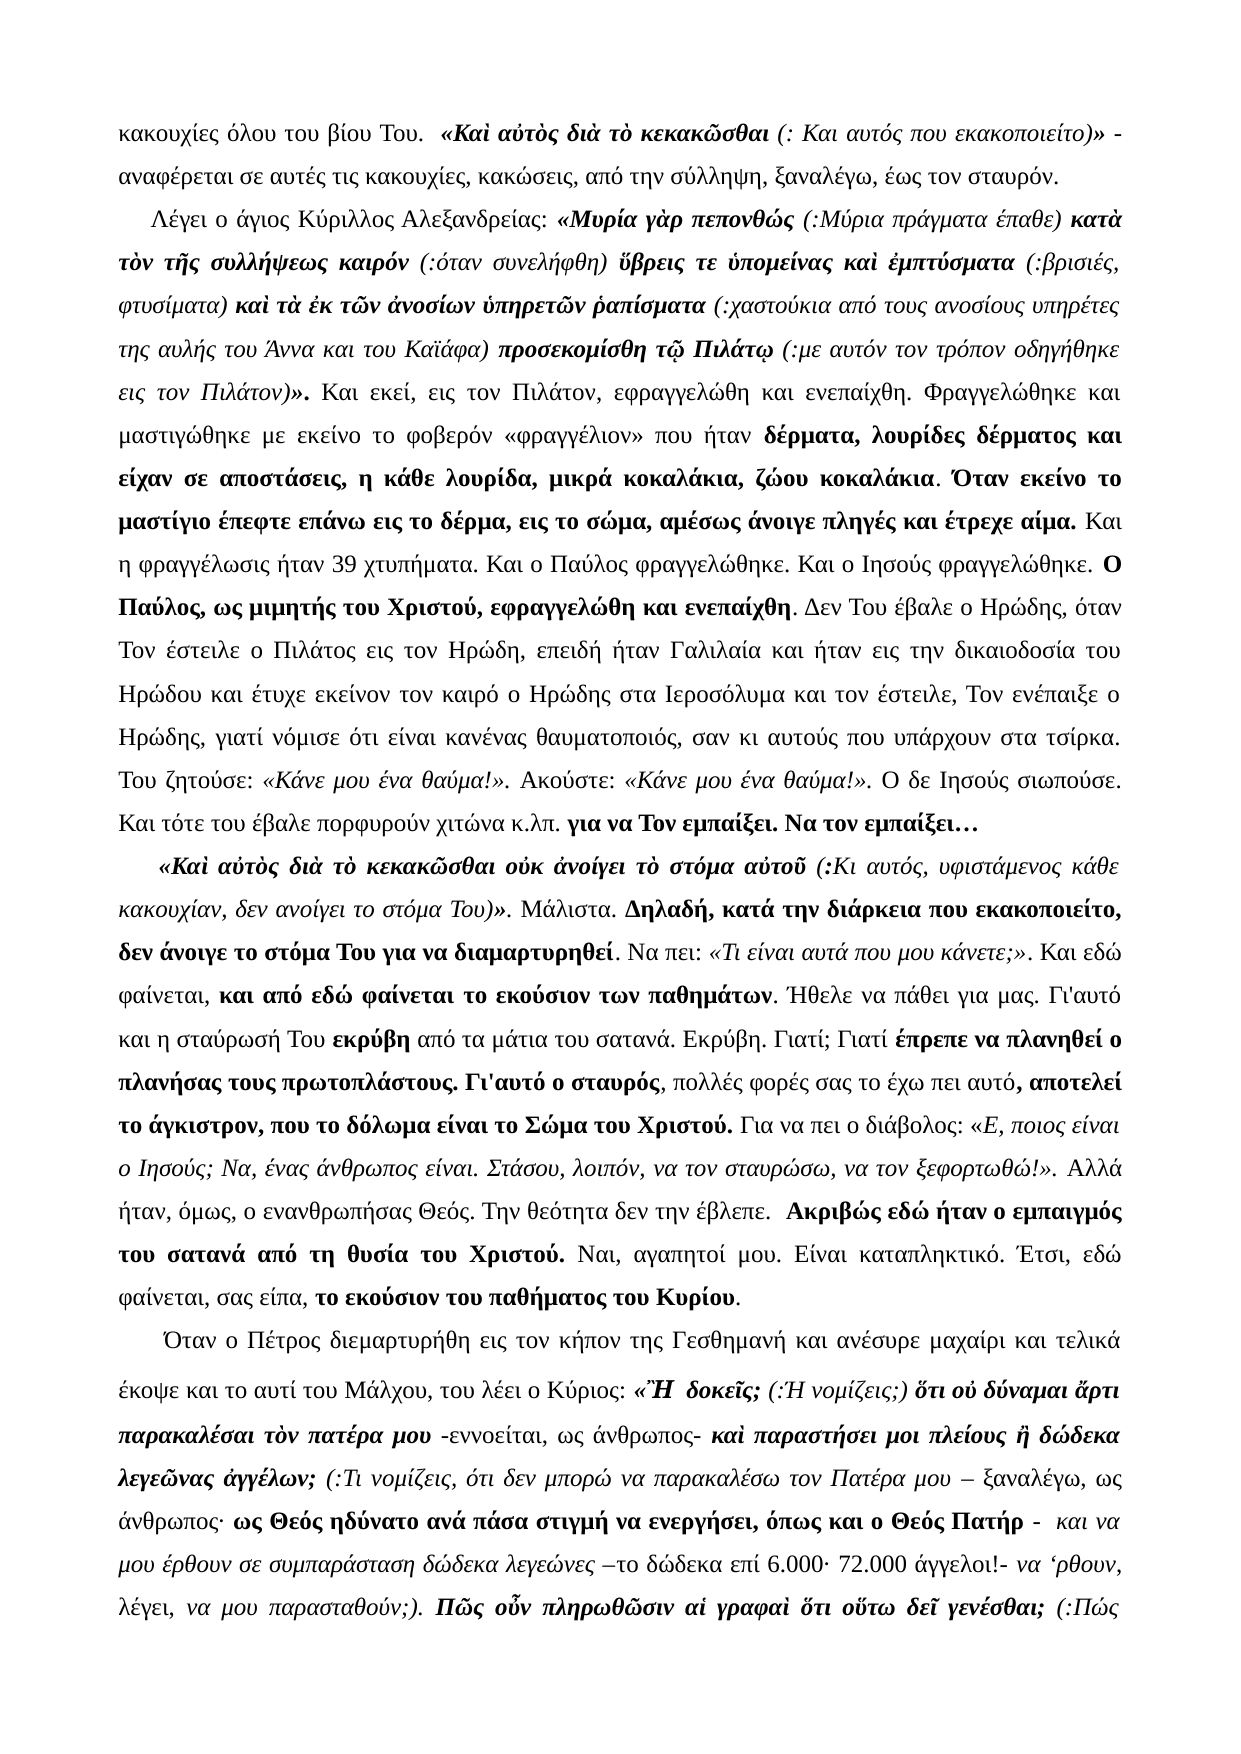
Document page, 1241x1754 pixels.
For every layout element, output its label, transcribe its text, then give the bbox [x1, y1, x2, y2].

text κακουχίες όλου του βίου Του. «Καὶ αὐτὸς διὰ τὸ κεκακῶσθαι (: Και αυτός που εκακοποιείτο)» - αναφέρεται σε αυτές τις κακουχίες, κακώσεις, από την σύλληψη, ξαναλέγω, έως τον σταυρόν. [118, 118, 1122, 190]
text Όταν ο Πέτρος διεμαρτυρήθη εις τον κήπον της Γεσθημανή και ανέσυρε μαχαίρι και τελικά έκοψε και το αυτί του Μάλχου, του λέει ο Κύριος: «Ἢ δοκεῖς; (:Ή νομίζεις;) ὅτι οὐ δύναμαι ἄρτι παρακαλέσαι τὸν πατέρα μου -εννοείται, ως άνθρωπος- καὶ παραστήσει μοι πλείους ἢ δώδεκα λεγεῶνας ἀγγέλων; (:Τι νομίζεις, ότι δεν μπορώ να παρακαλέσω τον Πατέρα μου – ξαναλέγω, ως άνθρωπος· ως Θεός ηδύνατο ανά πάσα στιγμή να ενεργήσει, όπως και ο Θεός Πατήρ - και να μου έρθουν σε συμπαράσταση δώδεκα λεγεώνες –το δώδεκα επί 6.000· 72.000 άγγελοι!- να ‘ρθουν, λέγει, να μου παρασταθούν;). Πῶς οὖν πληρωθῶσιν αἱ γραφαὶ ὅτι οὕτω δεῖ γενέσθαι; (:Πώς [118, 1326, 1122, 1621]
text «Καὶ αὐτὸς διὰ τὸ κεκακῶσθαι οὐκ ἀνοίγει τὸ στόμα αὐτοῦ (:Κι αυτός, υφιστάμενος κάθε κακουχίαν, δεν ανοίγει το στόμα Του)». Μάλιστα. Δηλαδή, κατά την διάρκεια που εκακοποιείτο, δεν άνοιγε το στόμα Του για να διαμαρτυρηθεί. Να πει: «Τι είναι αυτά που μου κάνετε;». Και εδώ φαίνεται, και από εδώ φαίνεται το εκούσιον των παθημάτων. Ήθελε να πάθει για μας. Γι'αυτό και η σταύρωσή Του εκρύβη από τα μάτια του σατανά. Εκρύβη. Γιατί; Γιατί έπρεπε να πλανηθεί ο πλανήσας τους πρωτοπλάστους. Γι'αυτό ο σταυρός, πολλές φορές σας το έχω πει αυτό, αποτελεί το άγκιστρον, που το δόλωμα είναι το Σώμα του Χριστού. Για να πει ο διάβολος: «Ε, ποιος είναι ο Ιησούς; Να, ένας άνθρωπος είναι. Στάσου, λοιπόν, να τον σταυρώσω, να τον ξεφορτωθώ!». Αλλά ήταν, όμως, ο ενανθρωπήσας Θεός. Την θεότητα δεν την έβλεπε. Ακριβώς εδώ ήταν ο εμπαιγμός του σατανά από τη θυσία του Χριστού. Ναι, αγαπητοί μου. Είναι καταπληκτικό. Έτσι, εδώ φαίνεται, σας είπα, το εκούσιον του παθήματος του Κυρίου. [118, 851, 1122, 1311]
text Λέγει ο άγιος Κύριλλος Αλεξανδρείας: «Μυρία γὰρ πεπονθώς (:Μύρια πράγματα έπαθε) κατὰ τὸν τῆς συλλήψεως καιρόν (:όταν συνελήφθη) ὕβρεις τε ὑπομείνας καὶ ἐμπτύσματα (:βρισιές, φτυσίματα) καὶ τὰ ἐκ τῶν ἀνοσίων ὑπηρετῶν ῥαπίσματα (:χαστούκια από τους ανοσίους υπηρέτες της αυλής του Άννα και του Καϊάφα) προσεκομίσθη τῷ Πιλάτῳ (:με αυτόν τον τρόπον οδηγήθηκε εις τον Πιλάτον)». Και εκεί, εις τον Πιλάτον, εφραγγελώθη και ενεπαίχθη. Φραγγελώθηκε και μαστιγώθηκε με εκείνο το φοβερόν «φραγγέλιον» που ήταν δέρματα, λουρίδες δέρματος και είχαν σε αποστάσεις, η κάθε λουρίδα, μικρά κοκαλάκια, ζώου κοκαλάκια. Όταν εκείνο το μαστίγιο έπεφτε επάνω εις το δέρμα, εις το σώμα, αμέσως άνοιγε πληγές και έτρεχε αίμα. Και η φραγγέλωσις ήταν 39 χτυπήματα. Και ο Παύλος φραγγελώθηκε. Και ο Ιησούς φραγγελώθηκε. Ο Παύλος, ως μιμητής του Χριστού, εφραγγελώθη και ενεπαίχθη. Δεν Του έβαλε ο Ηρώδης, όταν Τον έστειλε ο Πιλάτος εις τον Ηρώδη, επειδή ήταν Γαλιλαία και ήταν εις την δικαιοδοσία του Ηρώδου και έτυχε εκείνον τον καιρό ο Ηρώδης στα Ιεροσόλυμα και τον έστειλε, Τον ενέπαιξε ο Ηρώδης, γιατί νόμισε ότι είναι κανένας θαυματοποιός, σαν κι αυτούς που υπάρχουν στα τσίρκα. Του ζητούσε: «Κάνε μου ένα θαύμα!». Ακούστε: «Κάνε μου ένα θαύμα!». Ο δε Ιησούς σιωπούσε. Και τότε του έβαλε πορφυρούν χιτώνα κ.λπ. για να Τον εμπαίξει. Να τον εμπαίξει… [118, 204, 1122, 837]
